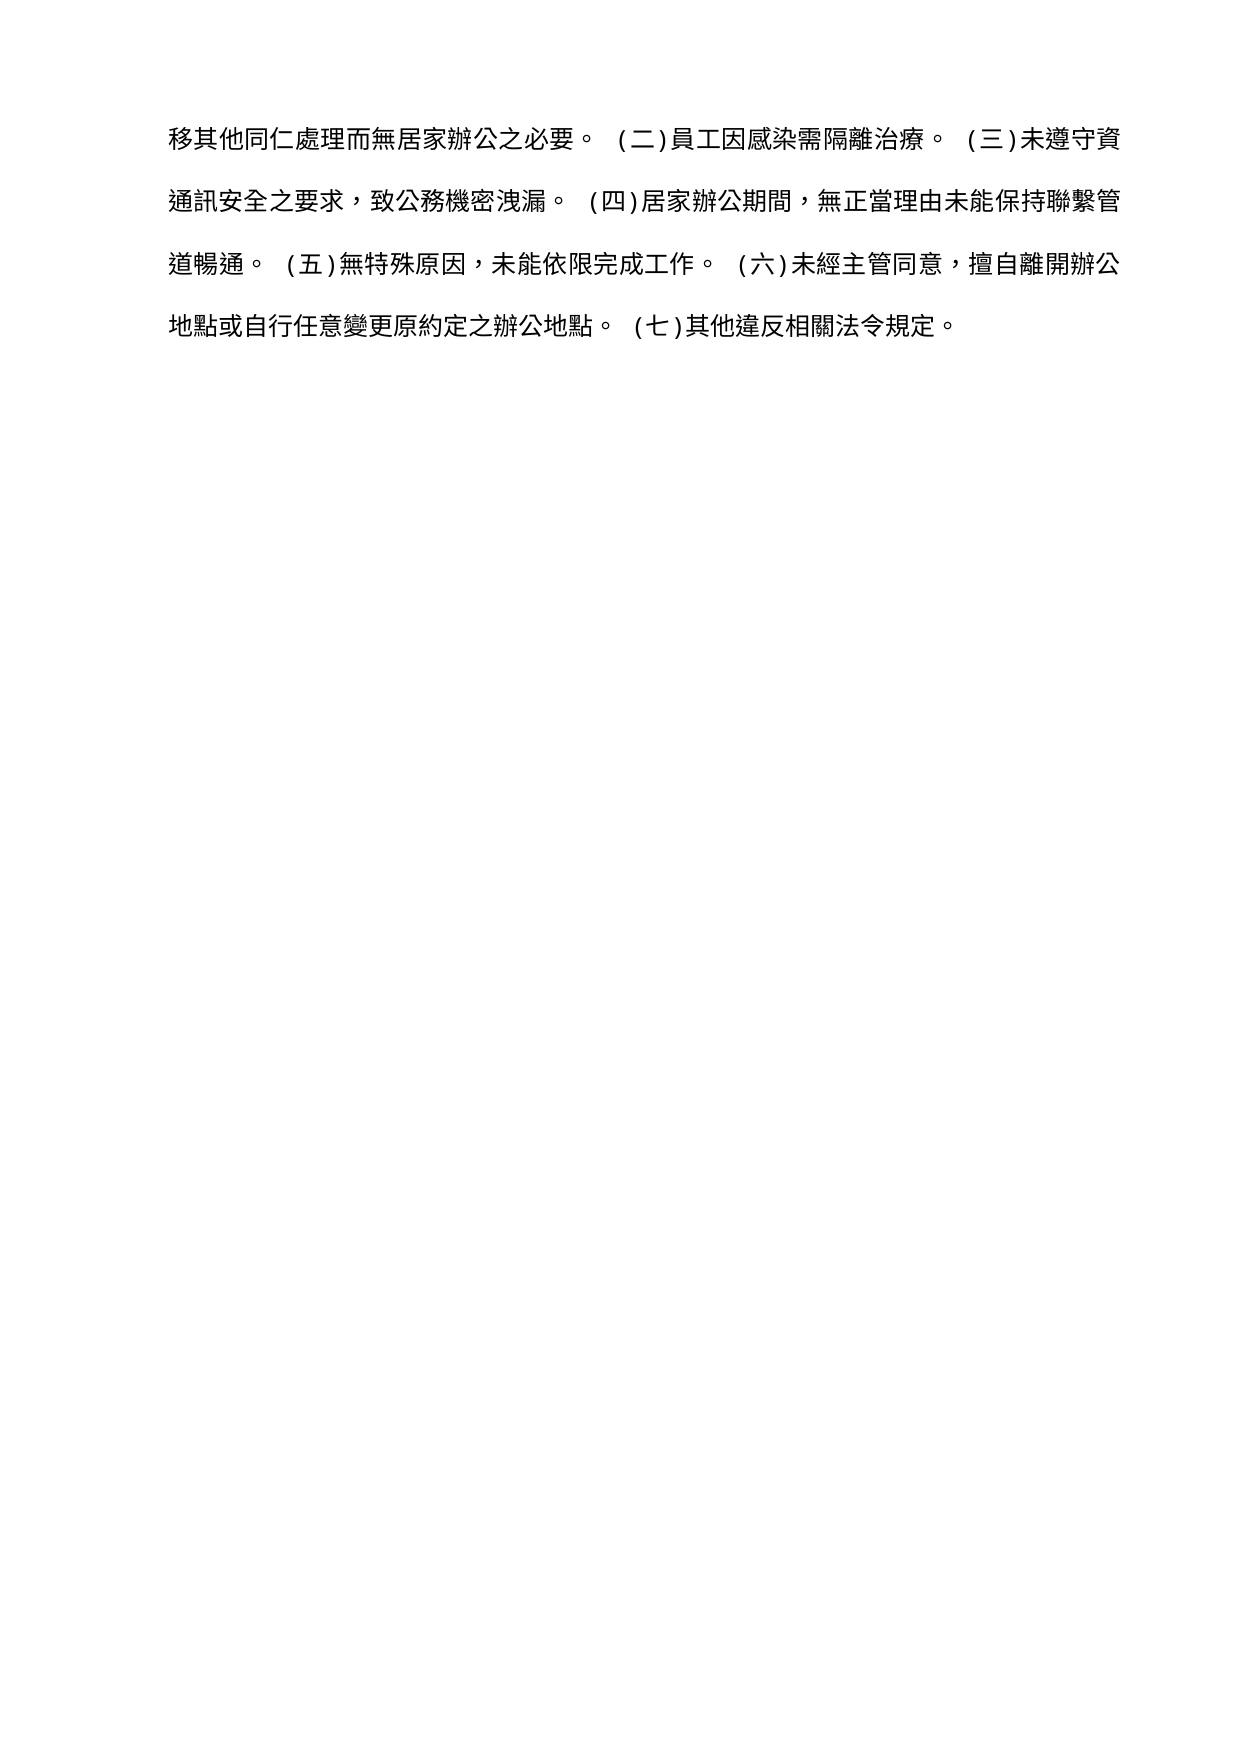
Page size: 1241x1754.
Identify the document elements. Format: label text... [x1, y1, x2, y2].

text 移其他同仁處理而無居家辦公之必要。 (二)員工因感染需隔離治療。 (三)未遵守資通訊安全之要求，致公務機密洩漏。 (四)居家辦公期間，無正當理由未能保持聯繫管道暢通。 (五)無特殊原因，未能依限完成工作。 (六)未經主管同意，擅自離開辦公地點或自行任意變更原約定之辦公地點。 (七)其他違反相關法令規定。 [118, 96, 1122, 346]
